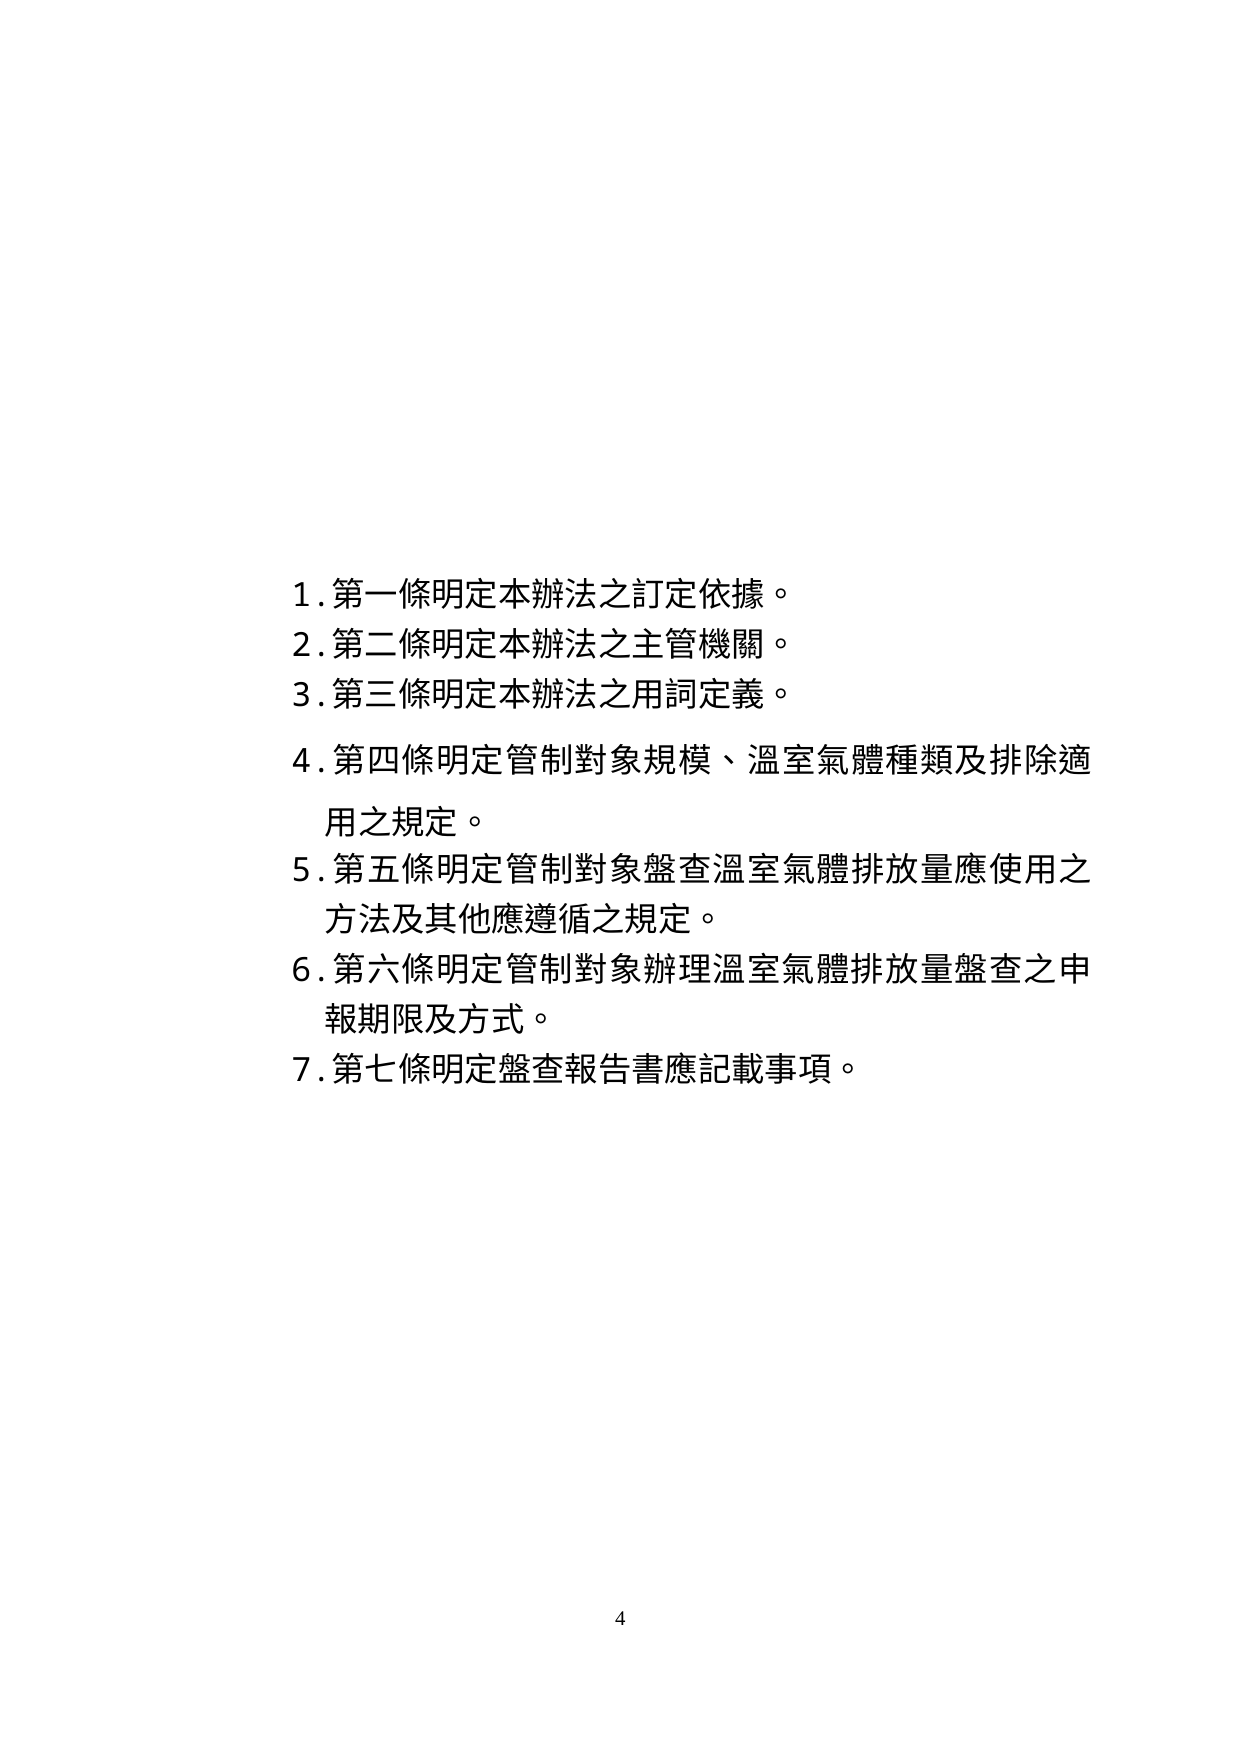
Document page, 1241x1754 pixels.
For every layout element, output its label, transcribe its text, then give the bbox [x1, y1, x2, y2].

text 4.第四條明定管制對象規模、溫室氣體種類及排除適用之規定。 [291, 716, 1092, 841]
text 1.第一條明定本辦法之訂定依據。 [241, 566, 1092, 616]
text 5.第五條明定管制對象盤查溫室氣體排放量應使用之方法及其他應遵循之規定。 [291, 841, 1092, 941]
text 7.第七條明定盤查報告書應記載事項。 [291, 1041, 1092, 1091]
text 2.第二條明定本辦法之主管機關。 [241, 616, 1092, 666]
text 6.第六條明定管制對象辦理溫室氣體排放量盤查之申報期限及方式。 [291, 941, 1092, 1041]
text 3.第三條明定本辦法之用詞定義。 [291, 666, 1092, 716]
